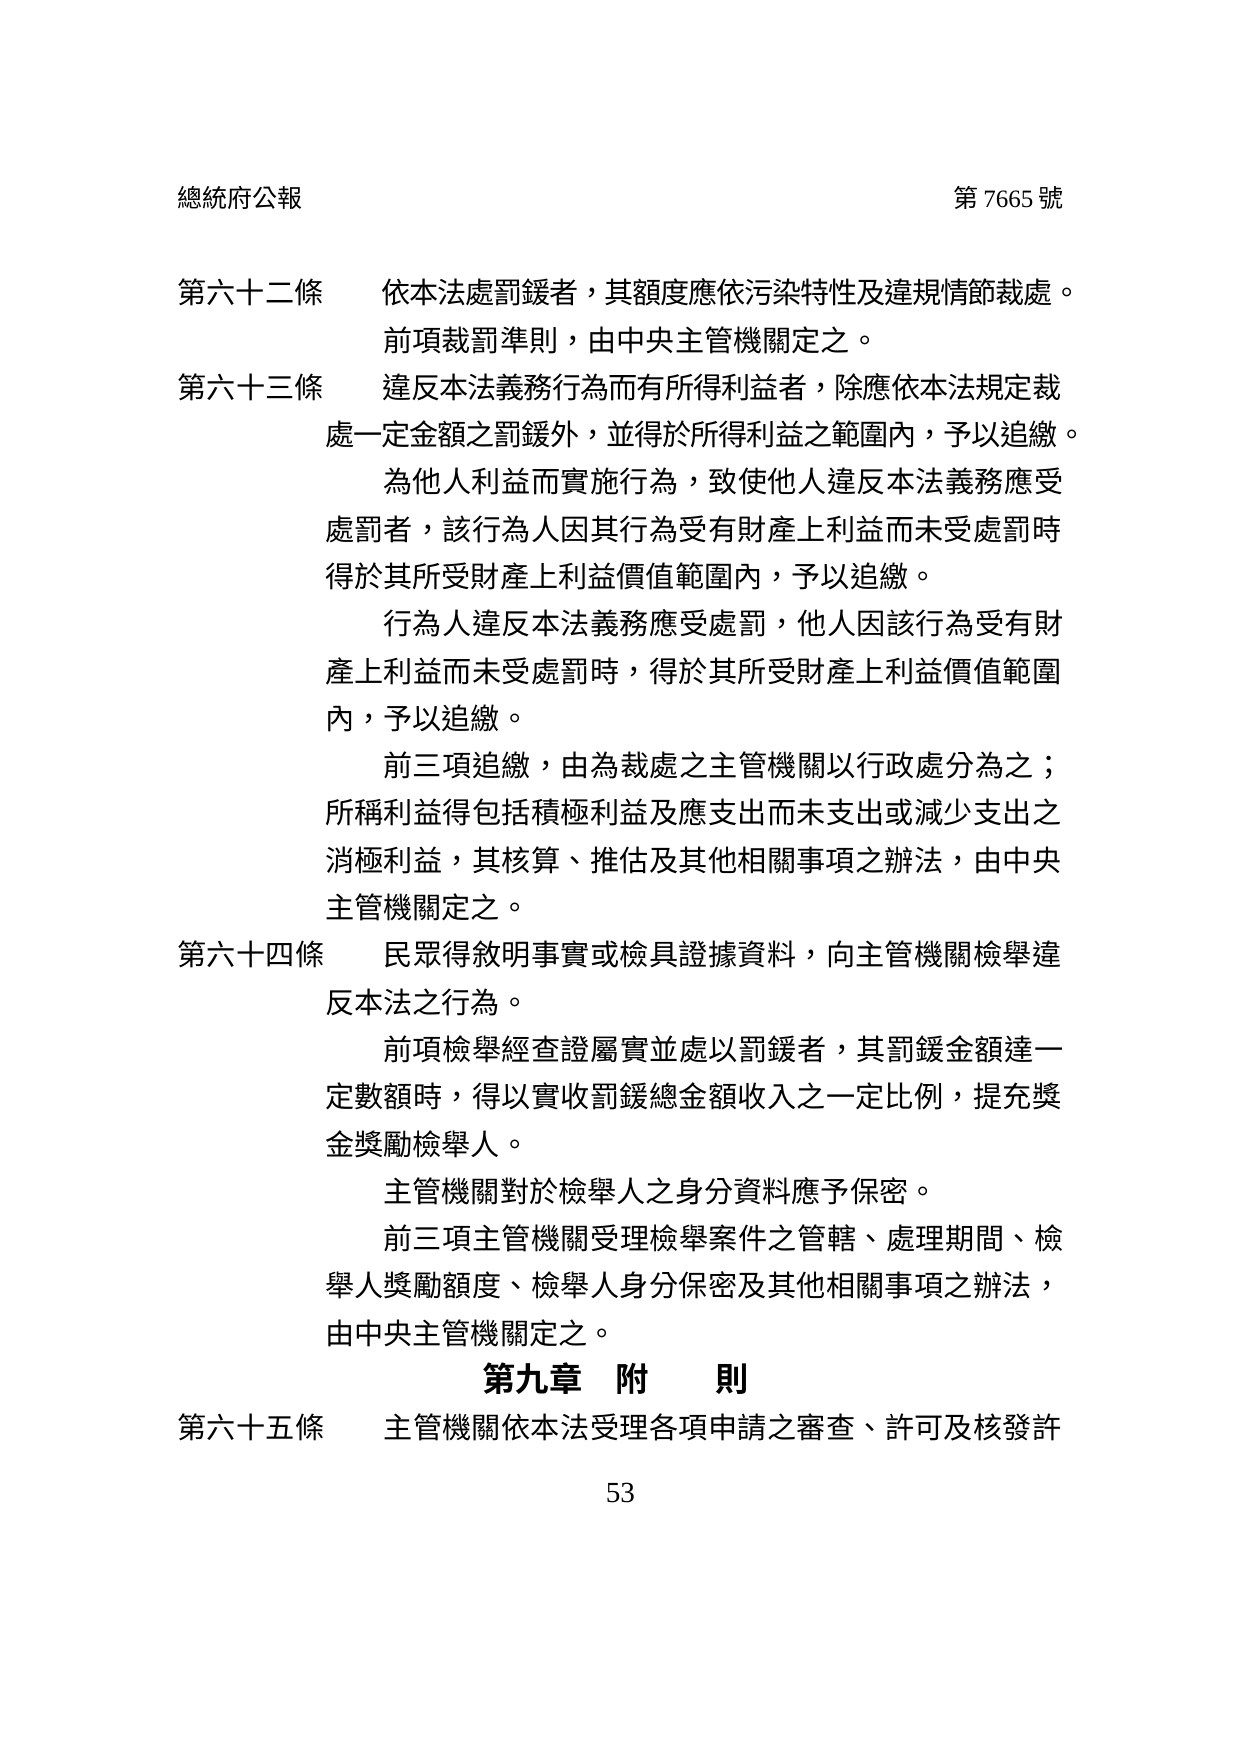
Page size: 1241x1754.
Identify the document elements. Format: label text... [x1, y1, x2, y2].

text 第六十二條 依本法處罰鍰者，其額度應依污染特性及違規情節裁處。 [177, 266, 1063, 313]
text 前項檢舉經查證屬實並處以罰鍰者，其罰鍰金額達一定數額時，得以實收罰鍰總金額收入之一定比例，提充獎金獎勵檢舉人。 [325, 1022, 1063, 1164]
text 第六十五條 主管機關依本法受理各項申請之審查、許可及核發許 [177, 1401, 1063, 1448]
text 前三項主管機關受理檢舉案件之管轄、處理期間、檢舉人獎勵額度、檢舉人身分保密及其他相關事項之辦法，由中央主管機關定之。 [325, 1212, 1063, 1353]
text 行為人違反本法義務應受處罰，他人因該行為受有財產上利益而未受處罰時，得於其所受財產上利益價值範圍內，予以追繳。 [325, 597, 1063, 739]
text 前三項追繳，由為裁處之主管機關以行政處分為之；所稱利益得包括積極利益及應支出而未支出或減少支出之消極利益，其核算、推估及其他相關事項之辦法，由中央主管機關定之。 [325, 739, 1063, 928]
text 前項裁罰準則，由中央主管機關定之。 [325, 313, 1063, 360]
text 第六十三條 違反本法義務行為而有所得利益者，除應依本法規定裁處一定金額之罰鍰外，並得於所得利益之範圍內，予以追繳。 [177, 360, 1063, 455]
text 第九章 附 則 [482, 1353, 1063, 1401]
text 主管機關對於檢舉人之身分資料應予保密。 [325, 1164, 1063, 1212]
text 為他人利益而實施行為，致使他人違反本法義務應受處罰者，該行為人因其行為受有財產上利益而未受處罰時，得於其所受財產上利益價值範圍內，予以追繳。 [325, 455, 1063, 597]
text 第六十四條 民眾得敘明事實或檢具證據資料，向主管機關檢舉違反本法之行為。 [177, 928, 1063, 1022]
